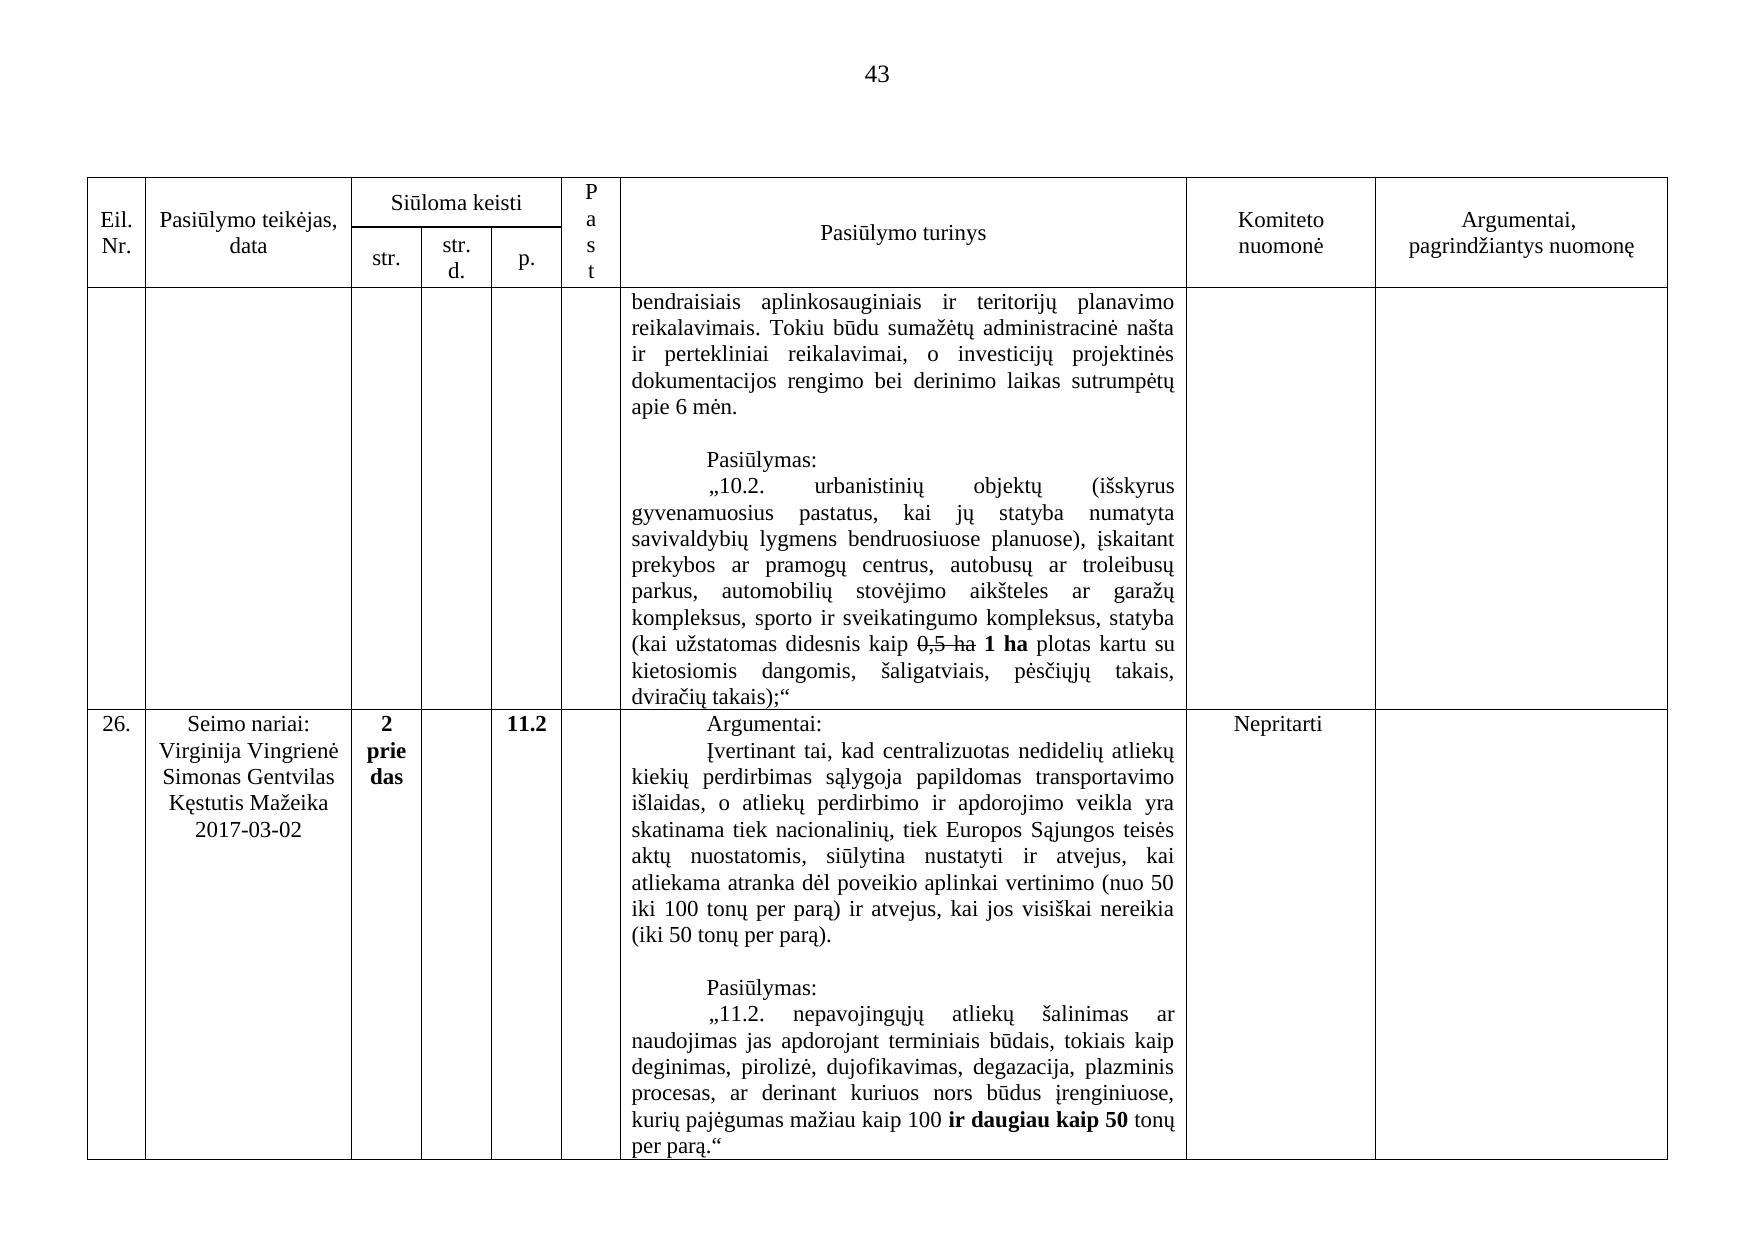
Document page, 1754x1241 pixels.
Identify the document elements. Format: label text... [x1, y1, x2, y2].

table_cell str. [352, 228, 421, 287]
table_cell [492, 288, 561, 709]
table_header Pasiūlymo teikėjas, data [146, 178, 351, 287]
table_header Argumentai, pagrindžiantys nuomonę [1376, 178, 1667, 287]
table_cell [1376, 710, 1667, 1158]
table_cell [1376, 288, 1667, 709]
table_cell Seimo nariai: Virginija Vingrienė Simonas Gentvilas Kęstutis Mažeika 2017-03-02 [146, 710, 351, 1158]
table_cell p. [492, 228, 561, 287]
table_header Komiteto nuomonė [1187, 178, 1375, 287]
table_cell Nepritarti [1187, 710, 1375, 1158]
table_cell [422, 288, 491, 709]
table_cell bendraisiais aplinkosauginiais ir teritorijų planavimo reikalavimais. Tokiu būdu sumažėtų administracinė našta ir pertekliniai reikalavimai, o investicijų projektinės dokumentacijos rengimo bei derinimo laikas sutrumpėtų apie 6 mėn. Pasiūlymas: „10.2. urbanistinių objektų (išskyrus gyvenamuosius pastatus, kai jų statyba numatyta savivaldybių lygmens bendruosiuose planuose), įskaitant prekybos ar pramogų centrus, autobusų ar troleibusų parkus, automobilių stovėjimo aikšteles ar garažų kompleksus, sporto ir sveikatingumo kompleksus, statyba (kai užstatomas didesnis kaip 0,5 ha 1 ha plotas kartu su kietosiomis dangomis, šaligatviais, pėsčiųjų takais, dviračių takais);“ [621, 288, 1186, 709]
table_cell [562, 710, 620, 1158]
table_header Pasiūlymo turinys [621, 178, 1186, 287]
table_cell [88, 288, 145, 709]
table_cell [146, 288, 351, 709]
table_cell 10.2 [562, 288, 620, 709]
table_header Eil. Nr. [88, 178, 145, 287]
table_cell Argumentai: Įvertinant tai, kad centralizuotas nedidelių atliekų kiekių perdirbimas sąlygoja papildomas transportavimo išlaidas, o atliekų perdirbimo ir apdorojimo veikla yra skatinama tiek nacionalinių, tiek Europos Sąjungos teisės aktų nuostatomis, siūlytina nustatyti ir atvejus, kai atliekama atranka dėl poveikio aplinkai vertinimo (nuo 50 iki 100 tonų per parą) ir atvejus, kai jos visiškai nereikia (iki 50 tonų per parą). Pasiūlymas: „11.2. nepavojingųjų atliekų šalinimas ar naudojimas jas apdorojant terminiais būdais, tokiais kaip deginimas, pirolizė, dujofikavimas, degazacija, plazminis procesas, ar derinant kuriuos nors būdus įrenginiuose, kurių pajėgumas mažiau kaip 100 ir daugiau kaip 50 tonų per parą.“ [621, 710, 1186, 1158]
table_cell str. d. [422, 228, 491, 287]
table_cell 2 priedas [352, 710, 421, 1158]
table_header Pastabos [562, 178, 620, 287]
table_cell [1187, 288, 1375, 709]
table_cell 26. [88, 710, 145, 1158]
table_cell [422, 710, 491, 1158]
table_cell 11.2 [492, 710, 561, 1158]
table_cell [352, 288, 421, 709]
table_header Siūloma keisti [352, 178, 561, 226]
